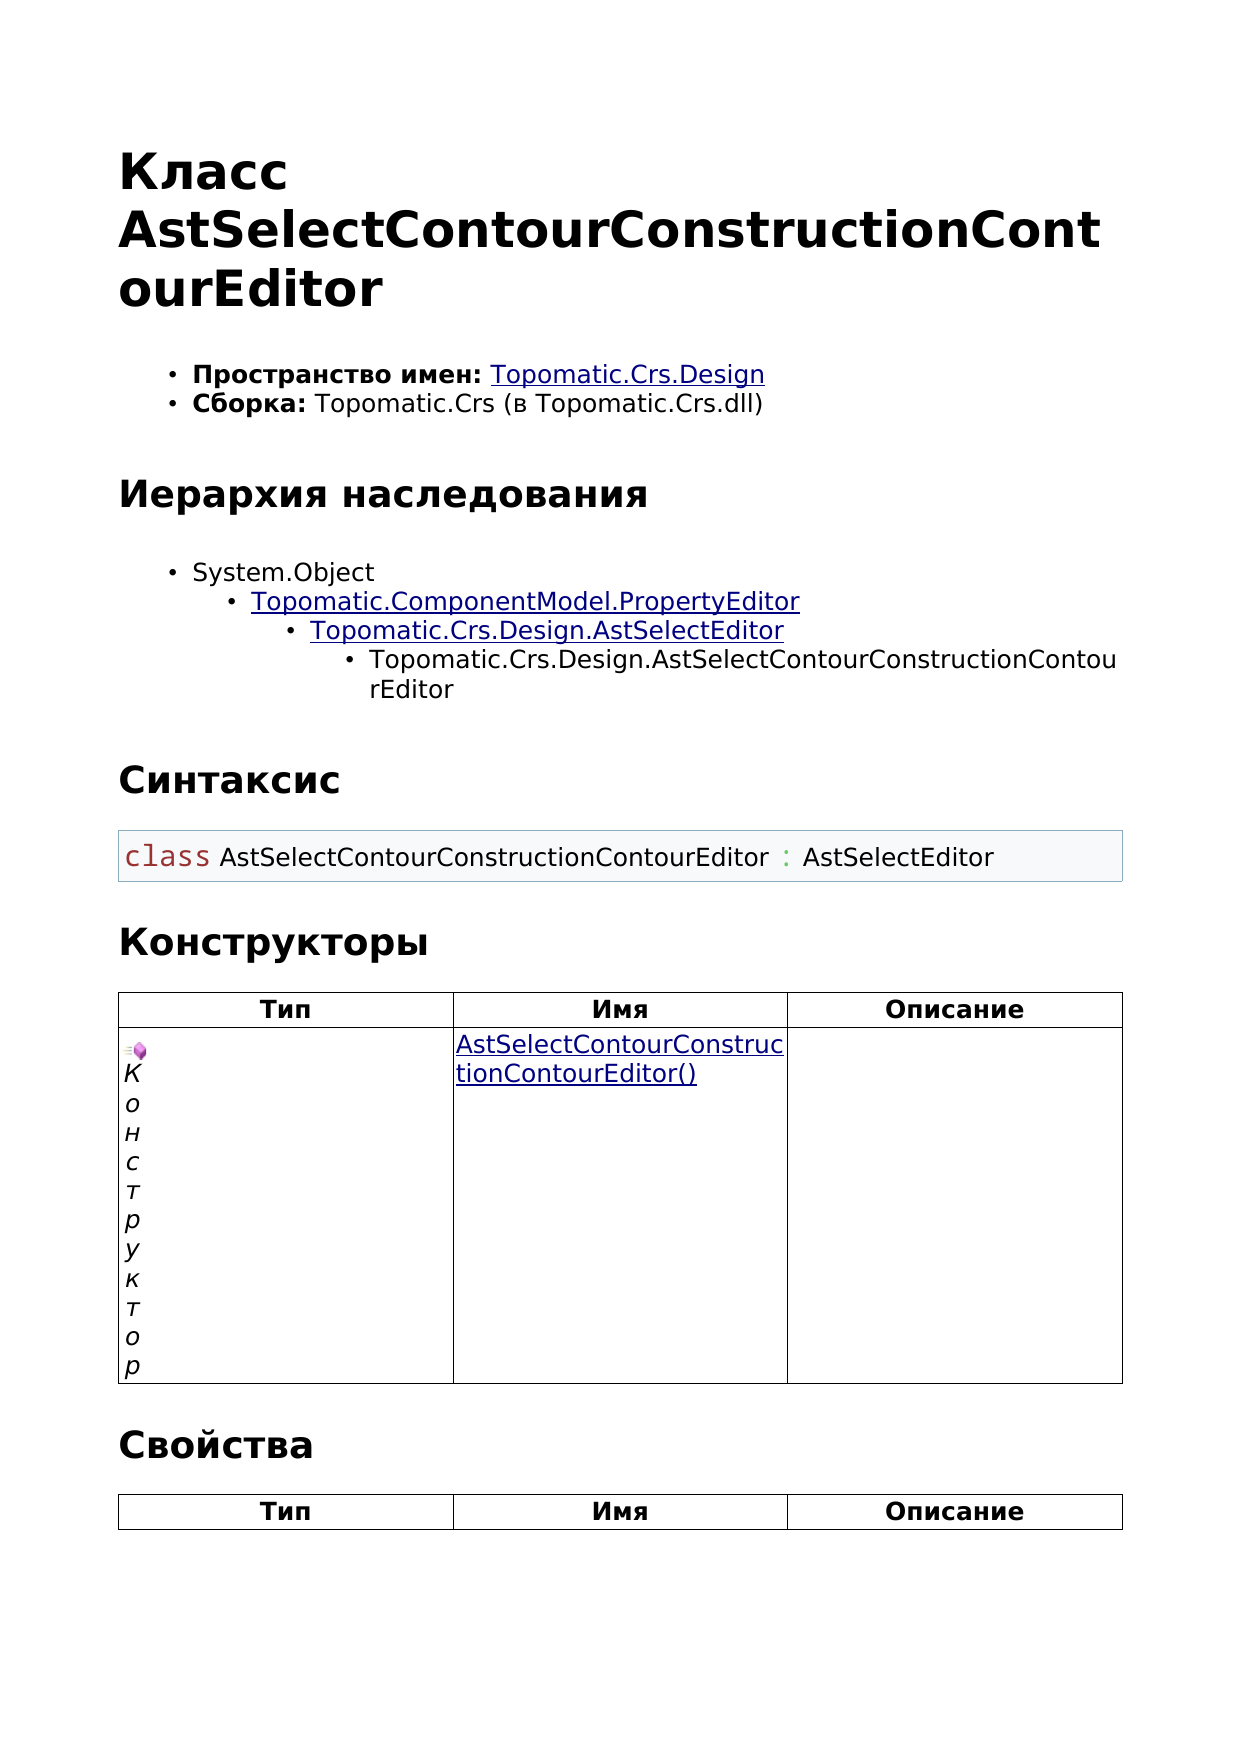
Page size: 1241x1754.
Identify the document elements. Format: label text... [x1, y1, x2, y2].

list Topomatic.Crs.Design.AstSelectContourConstructionContourEditor [354, 646, 1122, 704]
table_header Описание [788, 993, 1122, 1027]
table_header Тип [119, 993, 453, 1027]
table_cell [119, 1028, 453, 1383]
list System.Object [177, 558, 1122, 587]
table_header Описание [788, 1495, 1122, 1529]
subtitle Конструкторы [118, 921, 1122, 964]
table_header class AstSelectContourConstructionContourEditor : AstSelectEditor [119, 831, 1122, 881]
subtitle Класс AstSelectContourConstructionContourEditor [118, 143, 1122, 318]
table_cell [788, 1028, 1122, 1383]
table_header Имя [454, 1495, 787, 1529]
list Topomatic.ComponentModel.PropertyEditor [236, 587, 1122, 617]
table_cell AstSelectContourConstructionContourEditor() [454, 1028, 787, 1383]
list Пространство имен: Topomatic.Crs.Design [177, 360, 1122, 389]
subtitle Иерархия наследования [118, 473, 1122, 516]
list Сборка: Topomatic.Crs (в Topomatic.Crs.dll) [177, 389, 1122, 418]
table_header Тип [119, 1495, 453, 1529]
subtitle Синтаксис [118, 758, 1122, 802]
subtitle Свойства [118, 1423, 1122, 1467]
picture [121, 1042, 147, 1060]
list Topomatic.Crs.Design.AstSelectEditor [295, 617, 1122, 646]
table_header Имя [454, 993, 787, 1027]
